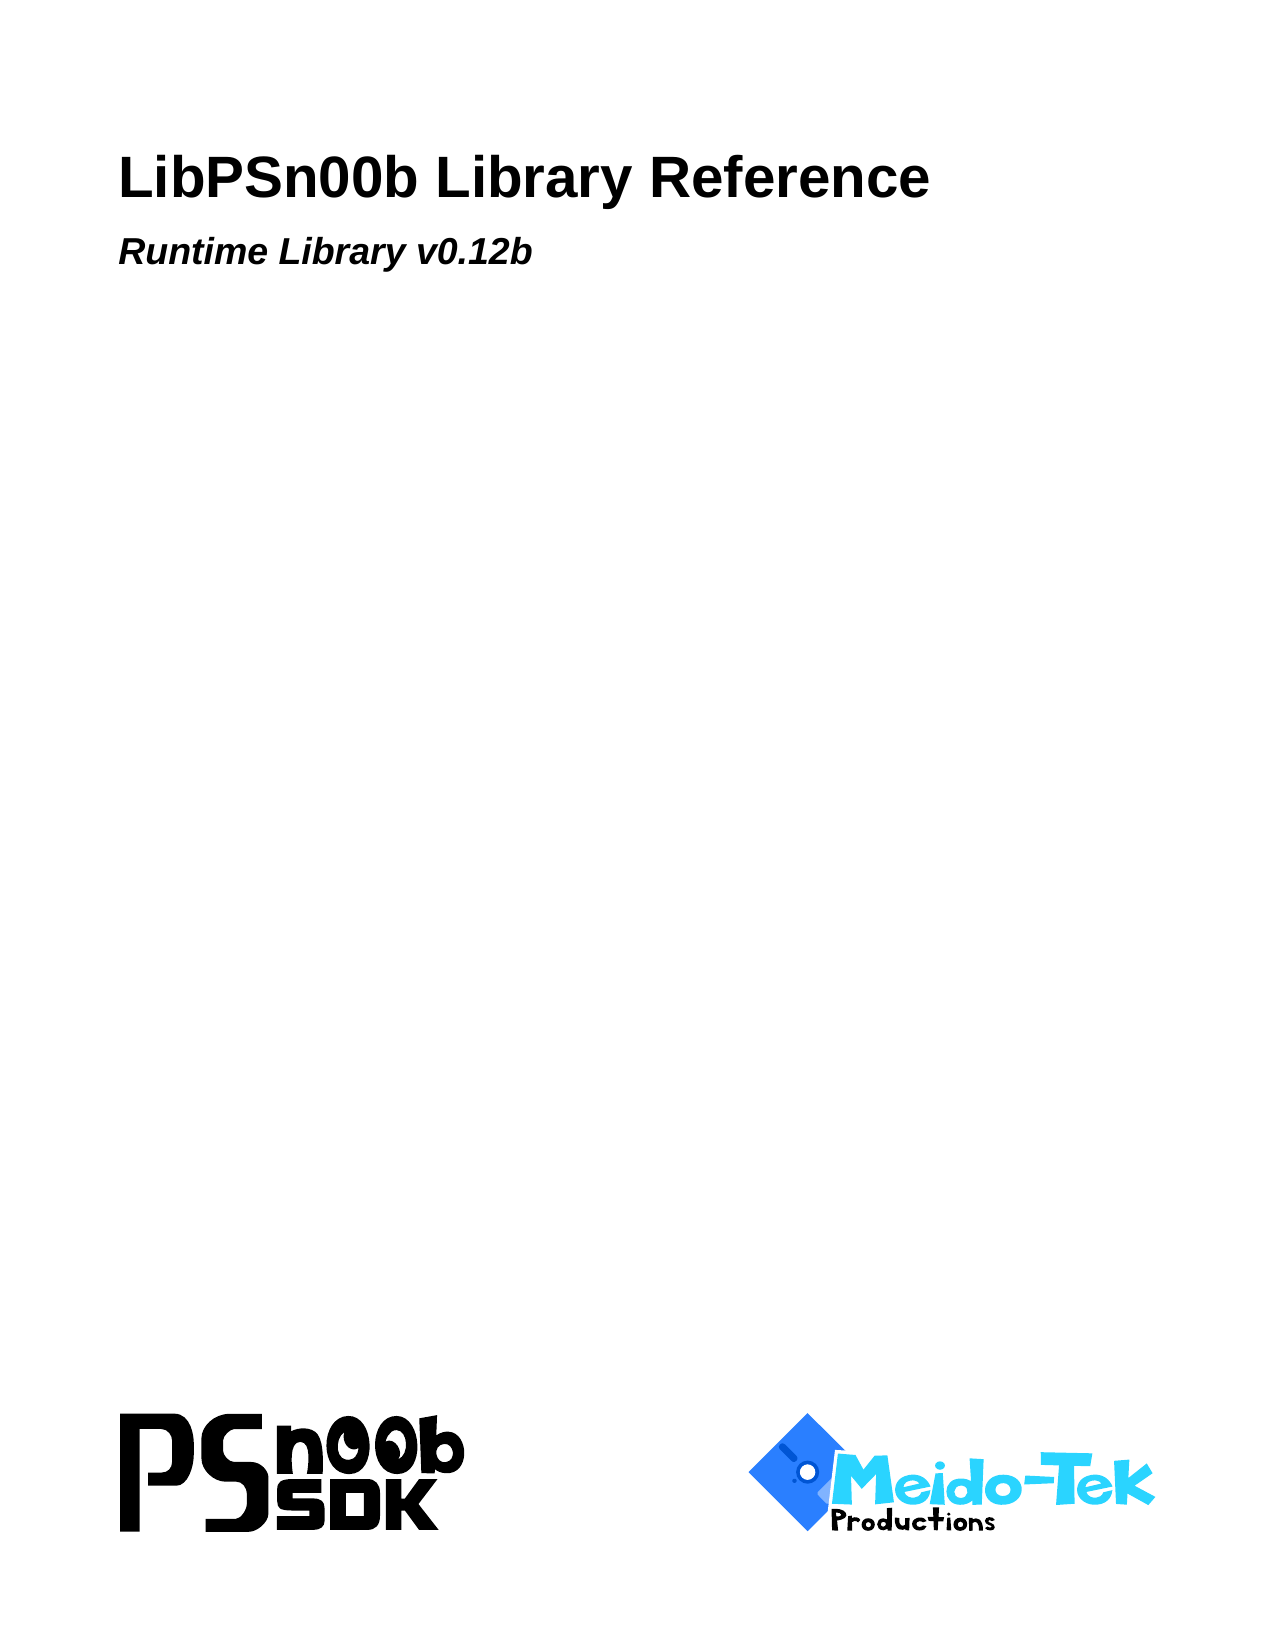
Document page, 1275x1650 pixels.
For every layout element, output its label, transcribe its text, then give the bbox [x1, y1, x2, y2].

subtitle Runtime Library v0.12b [118, 229, 1157, 272]
title LibPSn00b Library Reference [118, 143, 1157, 210]
